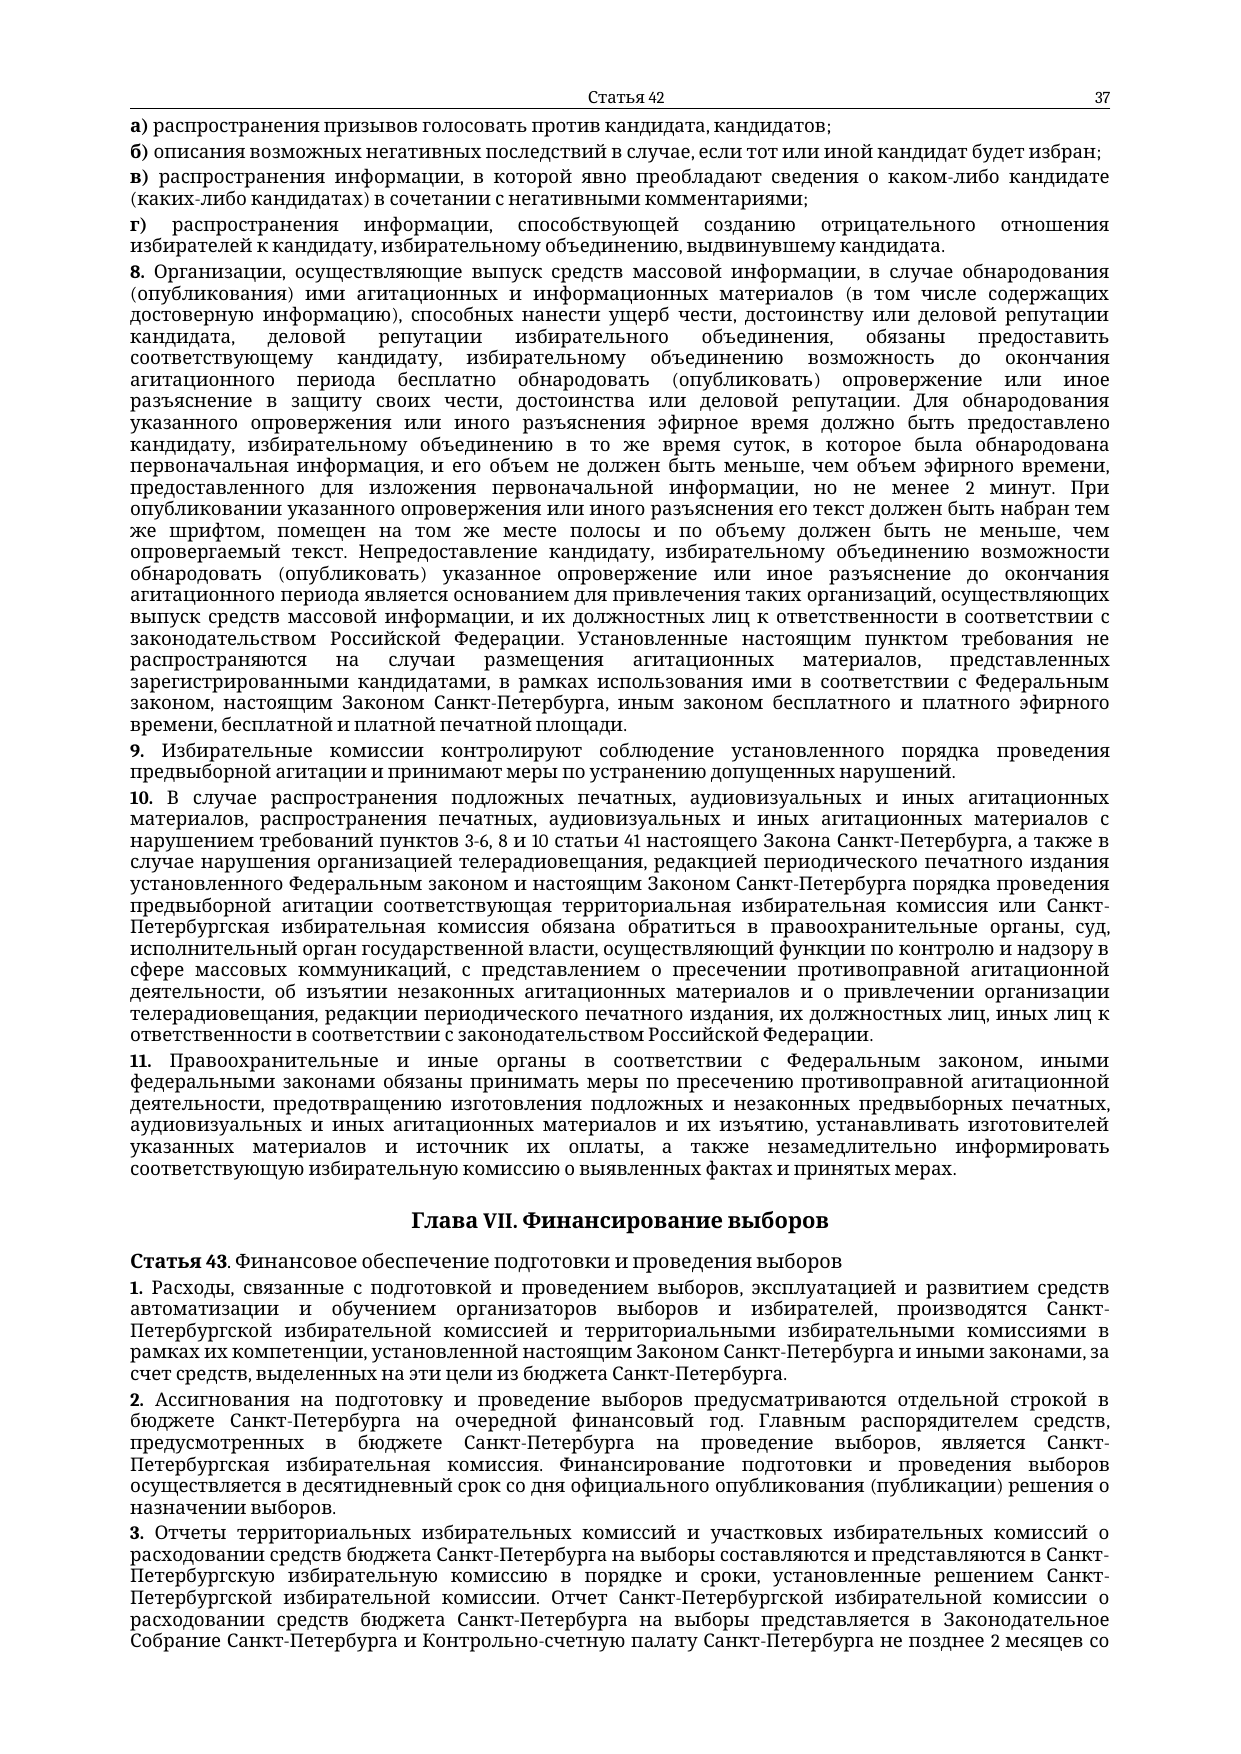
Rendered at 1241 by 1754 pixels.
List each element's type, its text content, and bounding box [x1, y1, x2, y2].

text 11. Правоохранительные и иные органы в соответствии с Федеральным законом, иными федеральными законами обязаны принимать меры по пресечению противоправной агитационной деятельности, предотвращению изготовления подложных и незаконных предвыборных печатных, аудиовизуальных и иных агитационных материалов и их изъятию, устанавливать изготовителей указанных материалов и источник их оплаты, а также незамедлительно информировать соответствующую избирательную комиссию о выявленных фактах и принятых мерах. [130, 1050, 1110, 1180]
text 1. Расходы, связанные с подготовкой и проведением выборов, эксплуатацией и развитием средств автоматизации и обучением организаторов выборов и избирателей, производятся Санкт-Петербургской избирательной комиссией и территориальными избирательными комиссиями в рамках их компетенции, установленной настоящим Законом Санкт-Петербурга и иными законами, за счет средств, выделенных на эти цели из бюджета Санкт-Петербурга. [130, 1277, 1110, 1385]
text 9. Избирательные комиссии контролируют соблюдение установленного порядка проведения предвыборной агитации и принимают меры по устранению допущенных нарушений. [130, 740, 1110, 783]
subtitle Статья 43. Финансовое обеспечение подготовки и проведения выборов [130, 1250, 1110, 1273]
text б) описания возможных негативных последствий в случае, если тот или иной кандидат будет избран; [130, 141, 1110, 163]
subtitle Глава VII. Финансирование выборов [130, 1209, 1110, 1234]
text 2. Ассигнования на подготовку и проведение выборов предусматриваются отдельной строкой в бюджете Санкт-Петербурга на очередной финансовый год. Главным распорядителем средств, предусмотренных в бюджете Санкт-Петербурга на проведение выборов, является Санкт-Петербургская избирательная комиссия. Финансирование подготовки и проведения выборов осуществляется в десятидневный срок со дня официального опубликования (публикации) решения о назначении выборов. [130, 1389, 1110, 1519]
text 8. Организации, осуществляющие выпуск средств массовой информации, в случае обнародования (опубликования) ими агитационных и информационных материалов (в том числе содержащих достоверную информацию), способных нанести ущерб чести, достоинству или деловой репутации кандидата, деловой репутации избирательного объединения, обязаны предоставить соответствующему кандидату, избирательному объединению возможность до окончания агитационного периода бесплатно обнародовать (опубликовать) опровержение или иное разъяснение в защиту своих чести, достоинства или деловой репутации. Для обнародования указанного опровержения или иного разъяснения эфирное время должно быть предоставлено кандидату, избирательному объединению в то же время суток, в которое была обнародована первоначальная информация, и его объем не должен быть меньше, чем объем эфирного времени, предоставленного для изложения первоначальной информации, но не менее 2 минут. При опубликовании указанного опровержения или иного разъяснения его текст должен быть набран тем же шрифтом, помещен на том же месте полосы и по объему должен быть не меньше, чем опровергаемый текст. Непредоставление кандидату, избирательному объединению возможности обнародовать (опубликовать) указанное опровержение или иное разъяснение до окончания агитационного периода является основанием для привлечения таких организаций, осуществляющих выпуск средств массовой информации, и их должностных лиц к ответственности в соответствии с законодательством Российской Федерации. Установленные настоящим пунктом требования не распространяются на случаи размещения агитационных материалов, представленных зарегистрированными кандидатами, в рамках использования ими в соответствии с Федеральным законом, настоящим Законом Санкт-Петербурга, иным законом бесплатного и платного эфирного времени, бесплатной и платной печатной площади. [130, 262, 1110, 736]
text в) распространения информации, в которой явно преобладают сведения о каком-либо кандидате (каких-либо кандидатах) в сочетании с негативными комментариями; [130, 167, 1110, 210]
text 3. Отчеты территориальных избирательных комиссий и участковых избирательных комиссий о расходовании средств бюджета Санкт-Петербурга на выборы составляются и представляются в Санкт-Петербургскую избирательную комиссию в порядке и сроки, установленные решением Санкт-Петербургской избирательной комиссии. Отчет Санкт-Петербургской избирательной комиссии о расходовании средств бюджета Санкт-Петербурга на выборы представляется в Законодательное Собрание Санкт-Петербурга и Контрольно-счетную палату Санкт-Петербурга не позднее 2 месяцев со [130, 1523, 1110, 1652]
text а) распространения призывов голосовать против кандидата, кандидатов; [130, 116, 1110, 137]
text г) распространения информации, способствующей созданию отрицательного отношения избирателей к кандидату, избирательному объединению, выдвинувшему кандидата. [130, 214, 1110, 257]
text 10. В случае распространения подложных печатных, аудиовизуальных и иных агитационных материалов, распространения печатных, аудиовизуальных и иных агитационных материалов с нарушением требований пунктов 3-6, 8 и 10 статьи 41 настоящего Закона Санкт-Петербурга, а также в случае нарушения организацией телерадиовещания, редакцией периодического печатного издания установленного Федеральным законом и настоящим Законом Санкт-Петербурга порядка проведения предвыборной агитации соответствующая территориальная избирательная комиссия или Санкт-Петербургская избирательная комиссия обязана обратиться в правоохранительные органы, суд, исполнительный орган государственной власти, осуществляющий функции по контролю и надзору в сфере массовых коммуникаций, с представлением о пресечении противоправной агитационной деятельности, об изъятии незаконных агитационных материалов и о привлечении организации телерадиовещания, редакции периодического печатного издания, их должностных лиц, иных лиц к ответственности в соответствии с законодательством Российской Федерации. [130, 787, 1110, 1046]
